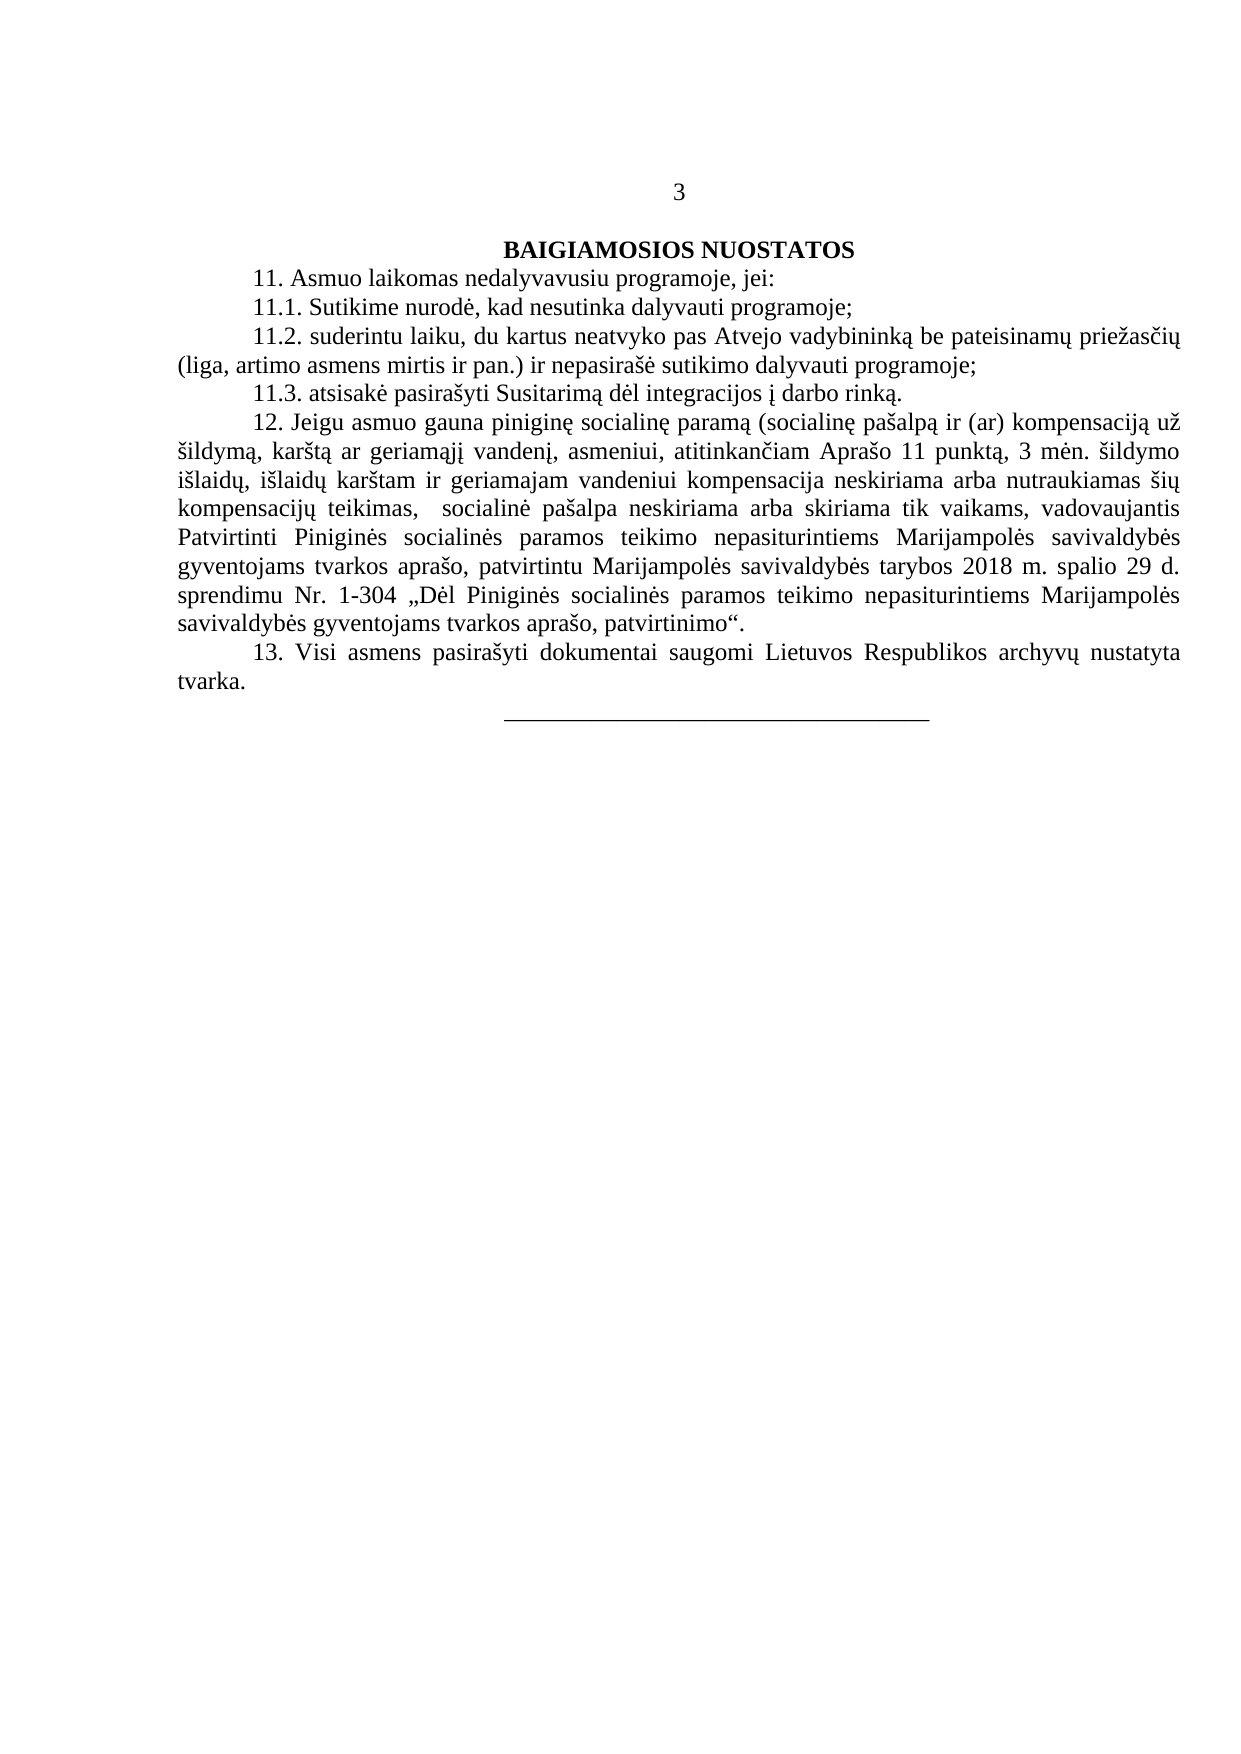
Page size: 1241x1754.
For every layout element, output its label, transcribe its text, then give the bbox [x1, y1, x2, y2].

text 11.3. atsisakė pasirašyti Susitarimą dėl integracijos į darbo rinką. [177, 378, 1181, 407]
text 12. Jeigu asmuo gauna piniginę socialinę paramą (socialinę pašalpą ir (ar) kompensaciją už šildymą, karštą ar geriamąjį vandenį, asmeniui, atitinkančiam Aprašo 11 punktą, 3 mėn. šildymo išlaidų, išlaidų karštam ir geriamajam vandeniui kompensacija neskiriama arba nutraukiamas šių kompensacijų teikimas, socialinė pašalpa neskiriama arba skiriama tik vaikams, vadovaujantis Patvirtinti Piniginės socialinės paramos teikimo nepasiturintiems Marijampolės savivaldybės gyventojams tvarkos aprašo, patvirtintu Marijampolės savivaldybės tarybos 2018 m. spalio 29 d. sprendimu Nr. 1-304 „Dėl Piniginės socialinės paramos teikimo nepasiturintiems Marijampolės savivaldybės gyventojams tvarkos aprašo, patvirtinimo“. [177, 407, 1181, 637]
text 13. Visi asmens pasirašyti dokumentai saugomi Lietuvos Respublikos archyvų nustatyta tvarka. [177, 637, 1181, 695]
text 11.2. suderintu laiku, du kartus neatvyko pas Atvejo vadybininką be pateisinamų priežasčių (liga, artimo asmens mirtis ir pan.) ir nepasirašė sutikimo dalyvauti programoje; [177, 321, 1181, 378]
text __________________________________ [177, 695, 1181, 723]
text BAIGIAMOSIOS NUOSTATOS [177, 235, 1181, 263]
text 11. Asmuo laikomas nedalyvavusiu programoje, jei: [177, 263, 1181, 292]
text 11.1. Sutikime nurodė, kad nesutinka dalyvauti programoje; [177, 292, 1181, 321]
